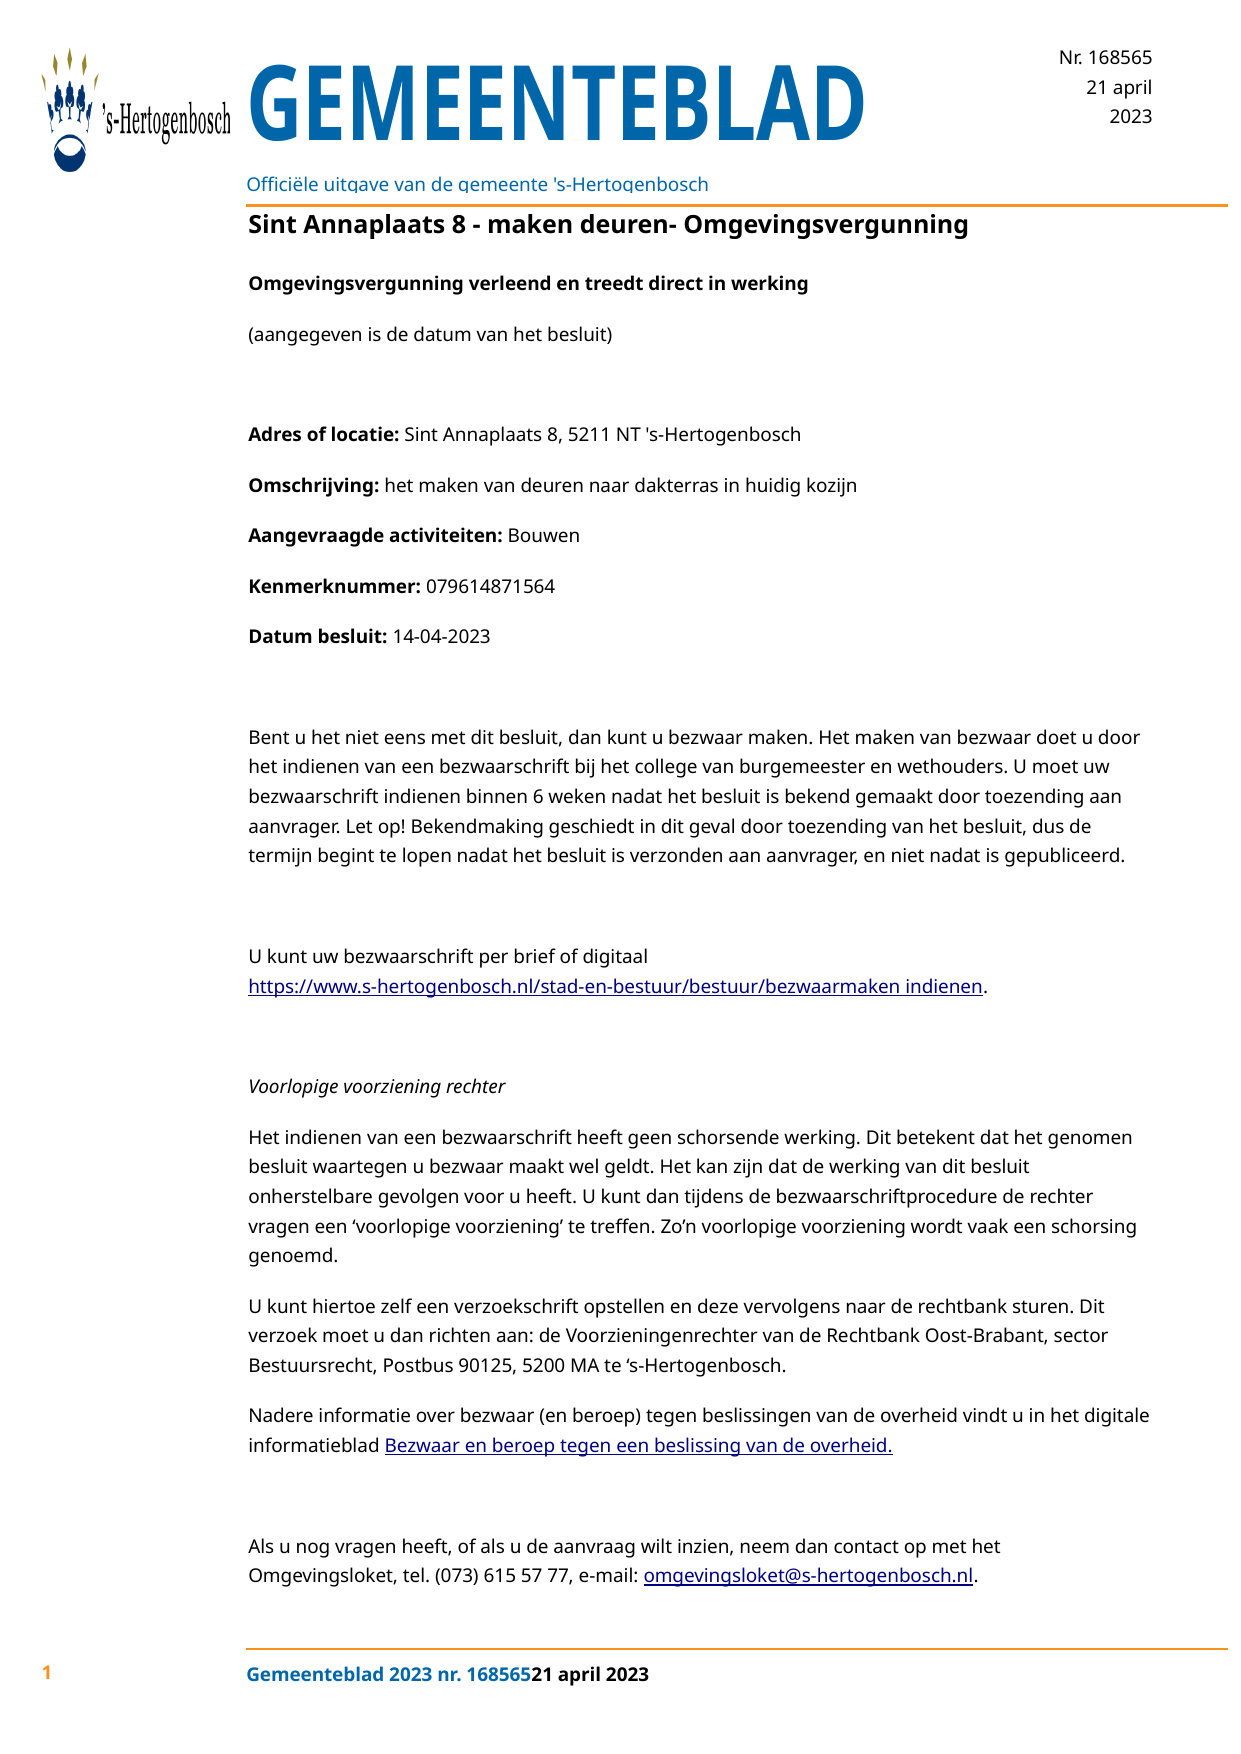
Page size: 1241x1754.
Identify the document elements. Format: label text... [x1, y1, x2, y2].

text Kenmerknummer: 079614871564 [248, 573, 1152, 598]
text Bent u het niet eens met dit besluit, dan kunt u bezwaar maken. Het maken van bezwaar doet u door het indienen van een bezwaarschrift bij het college van burgemeester en wethouders. U moet uw bezwaarschrift indienen binnen 6 weken nadat het besluit is bekend gemaakt door toezending aan aanvrager. Let op! Bekendmaking geschiedt in dit geval door toezending van het besluit, dus de termijn begint te lopen nadat het besluit is verzonden aan aanvrager, en niet nadat is gepubliceerd. [248, 724, 1152, 868]
text (aangegeven is de datum van het besluit) [248, 321, 1152, 346]
picture [41, 47, 231, 172]
text Het indienen van een bezwaarschrift heeft geen schorsende werking. Dit betekent dat het genomen besluit waartegen u bezwaar maakt wel geldt. Het kan zijn dat de werking van dit besluit onherstelbare gevolgen voor u heeft. U kunt dan tijdens de bezwaarschriftprocedure de rechter vragen een ‘voorlopige voorziening’ te treffen. Zo’n voorlopige voorziening wordt vaak een schorsing genoemd. [248, 1124, 1152, 1268]
text Datum besluit: 14-04-2023 [248, 623, 1152, 649]
text Omschrijving: het maken van deuren naar dakterras in huidig kozijn [248, 472, 1152, 498]
text Nadere informatie over bezwaar (en beroep) tegen beslissingen van de overheid vindt u in het digitale informatieblad Bezwaar en beroep tegen een beslissing van de overheid. [248, 1402, 1152, 1458]
text U kunt uw bezwaarschrift per brief of digitaal https://www.s-hertogenbosch.nl/stad-en-bestuur/bestuur/bezwaarmaken indienen. [248, 943, 1152, 998]
text Voorlopige voorziening rechter [248, 1074, 1152, 1099]
text Adres of locatie: Sint Annaplaats 8, 5211 NT 's-Hertogenbosch [248, 422, 1152, 447]
text U kunt hiertoe zelf een verzoekschrift opstellen en deze vervolgens naar de rechtbank sturen. Dit verzoek moet u dan richten aan: de Voorzieningenrechter van de Rechtbank Oost-Brabant, sector Bestuursrecht, Postbus 90125, 5200 MA te ‘s-Hertogenbosch. [248, 1293, 1152, 1378]
text Als u nog vragen heeft, of als u de aanvraag wilt inzien, neem dan contact op met het Omgevingsloket, tel. (073) 615 57 77, e-mail: omgevingsloket@s-hertogenbosch.nl. [248, 1533, 1152, 1588]
text Aangevraagde activiteiten: Bouwen [248, 522, 1152, 548]
text Omgevingsvergunning verleend en treedt direct in werking [248, 270, 1152, 296]
text Sint Annaplaats 8 - maken deuren- Omgevingsvergunning [248, 207, 1152, 241]
